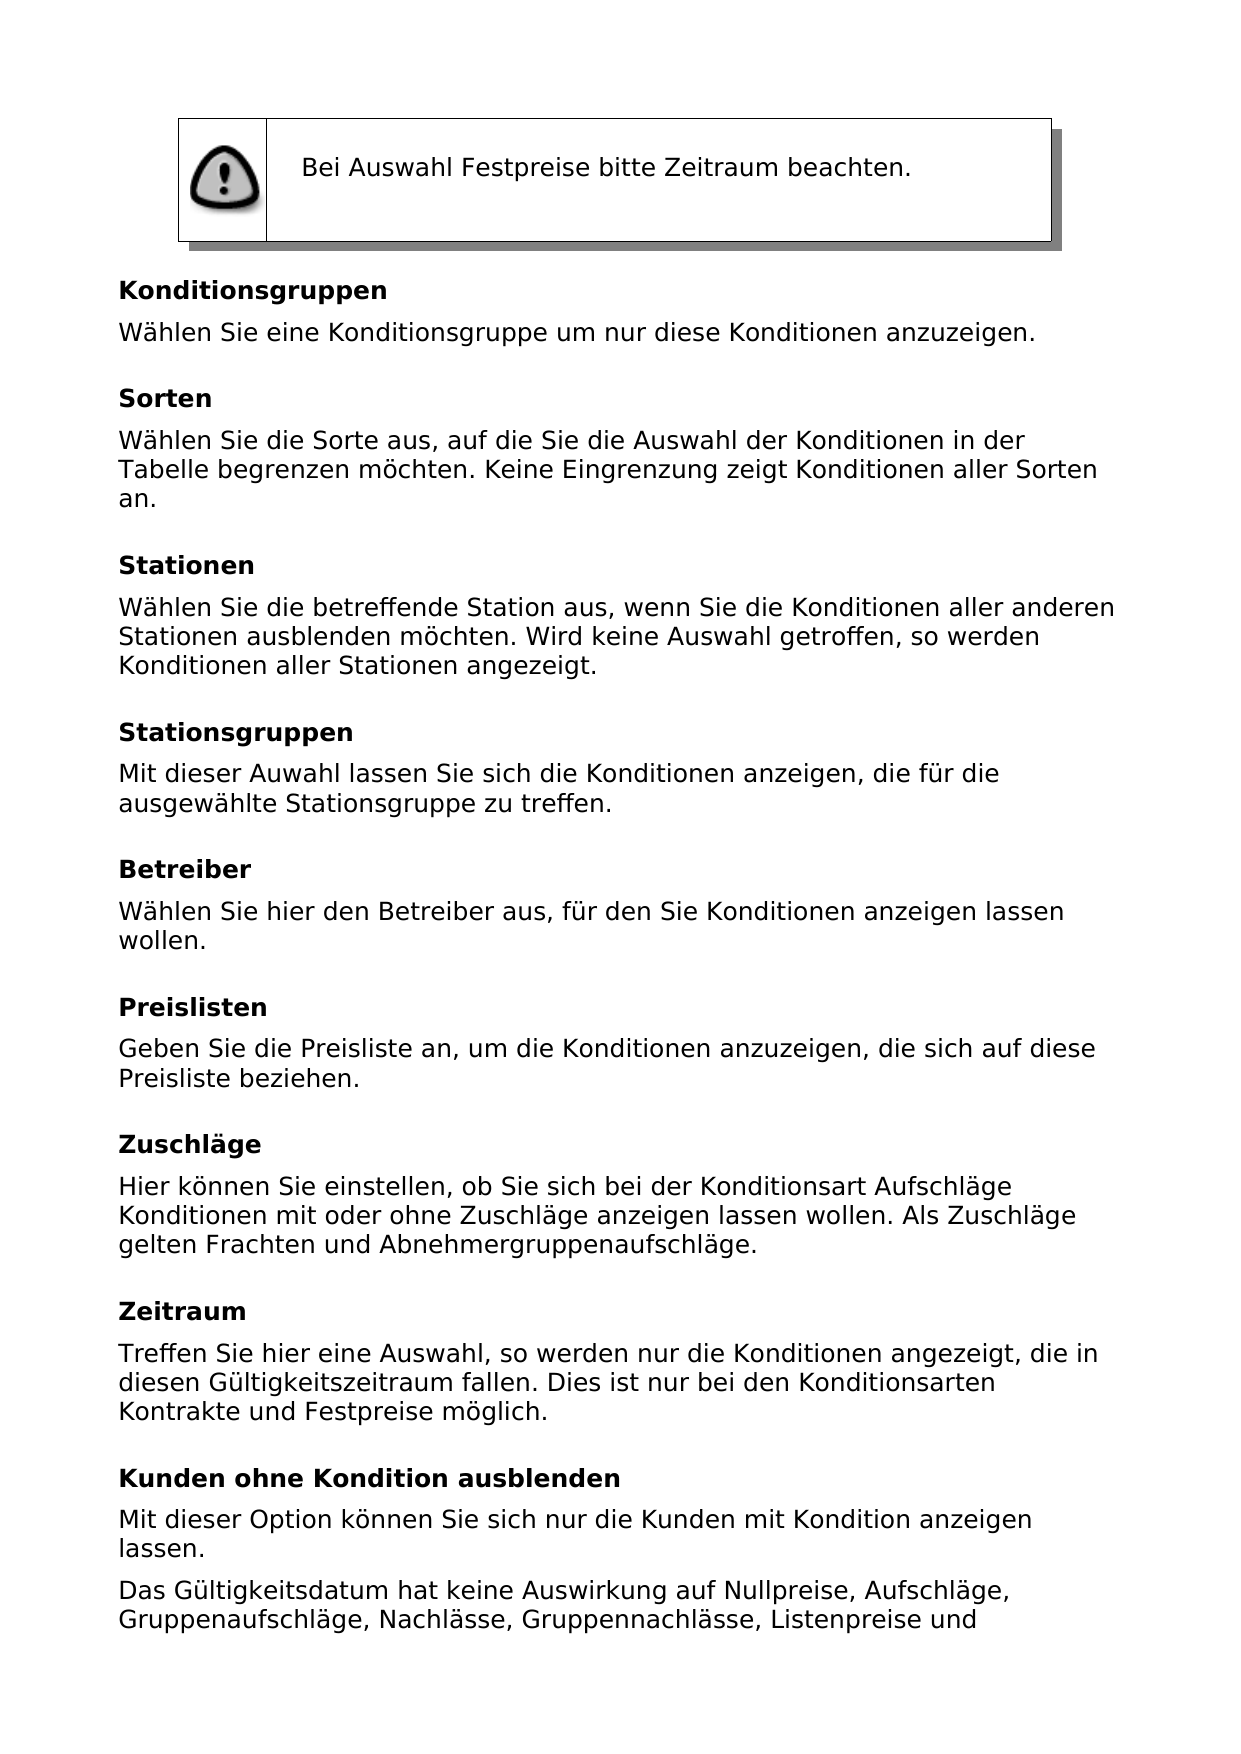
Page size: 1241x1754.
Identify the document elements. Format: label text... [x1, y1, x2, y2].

text Mit dieser Auwahl lassen Sie sich die Konditionen anzeigen, die für die ausgewählte Stationsgruppe zu treffen. [118, 759, 1122, 818]
subtitle Betreiber [118, 855, 1122, 884]
text Mit dieser Option können Sie sich nur die Kunden mit Kondition anzeigen lassen. [118, 1505, 1122, 1564]
subtitle Sorten [118, 384, 1122, 414]
subtitle Stationen [118, 551, 1122, 580]
subtitle Zeitraum [118, 1297, 1122, 1326]
subtitle Kunden ohne Kondition ausblenden [118, 1464, 1122, 1493]
table_header Bei Auswahl Festpreise bitte Zeitraum beachten. [267, 119, 1051, 241]
text Wählen Sie die betreffende Station aus, wenn Sie die Konditionen aller anderen Stationen ausblenden möchten. Wird keine Auswahl getroffen, so werden Konditionen aller Stationen angezeigt. [118, 593, 1122, 680]
text Hier können Sie einstellen, ob Sie sich bei der Konditionsart Aufschläge Konditionen mit oder ohne Zuschläge anzeigen lassen wollen. Als Zuschläge gelten Frachten und Abnehmergruppenaufschläge. [118, 1172, 1122, 1259]
subtitle Stationsgruppen [118, 718, 1122, 747]
subtitle Preislisten [118, 993, 1122, 1022]
text Wählen Sie eine Konditionsgruppe um nur diese Konditionen anzuzeigen. [118, 318, 1122, 347]
text Geben Sie die Preisliste an, um die Konditionen anzuzeigen, die sich auf diese Preisliste beziehen. [118, 1034, 1122, 1093]
text Das Gültigkeitsdatum hat keine Auswirkung auf Nullpreise, Aufschläge, Gruppenaufschläge, Nachlässe, Gruppennachlässe, Listenpreise und [118, 1576, 1122, 1634]
text Wählen Sie hier den Betreiber aus, für den Sie Konditionen anzeigen lassen wollen. [118, 897, 1122, 955]
table_header [179, 119, 266, 241]
text Wählen Sie die Sorte aus, auf die Sie die Auswahl der Konditionen in der Tabelle begrenzen möchten. Keine Eingrenzung zeigt Konditionen aller Sorten an. [118, 426, 1122, 514]
subtitle Konditionsgruppen [118, 276, 1122, 305]
text Treffen Sie hier eine Auswahl, so werden nur die Konditionen angezeigt, die in diesen Gültigkeitszeitraum fallen. Dies ist nur bei den Konditionsarten Kontrakte und Festpreise möglich. [118, 1339, 1122, 1426]
picture [190, 141, 266, 217]
subtitle Zuschläge [118, 1130, 1122, 1159]
